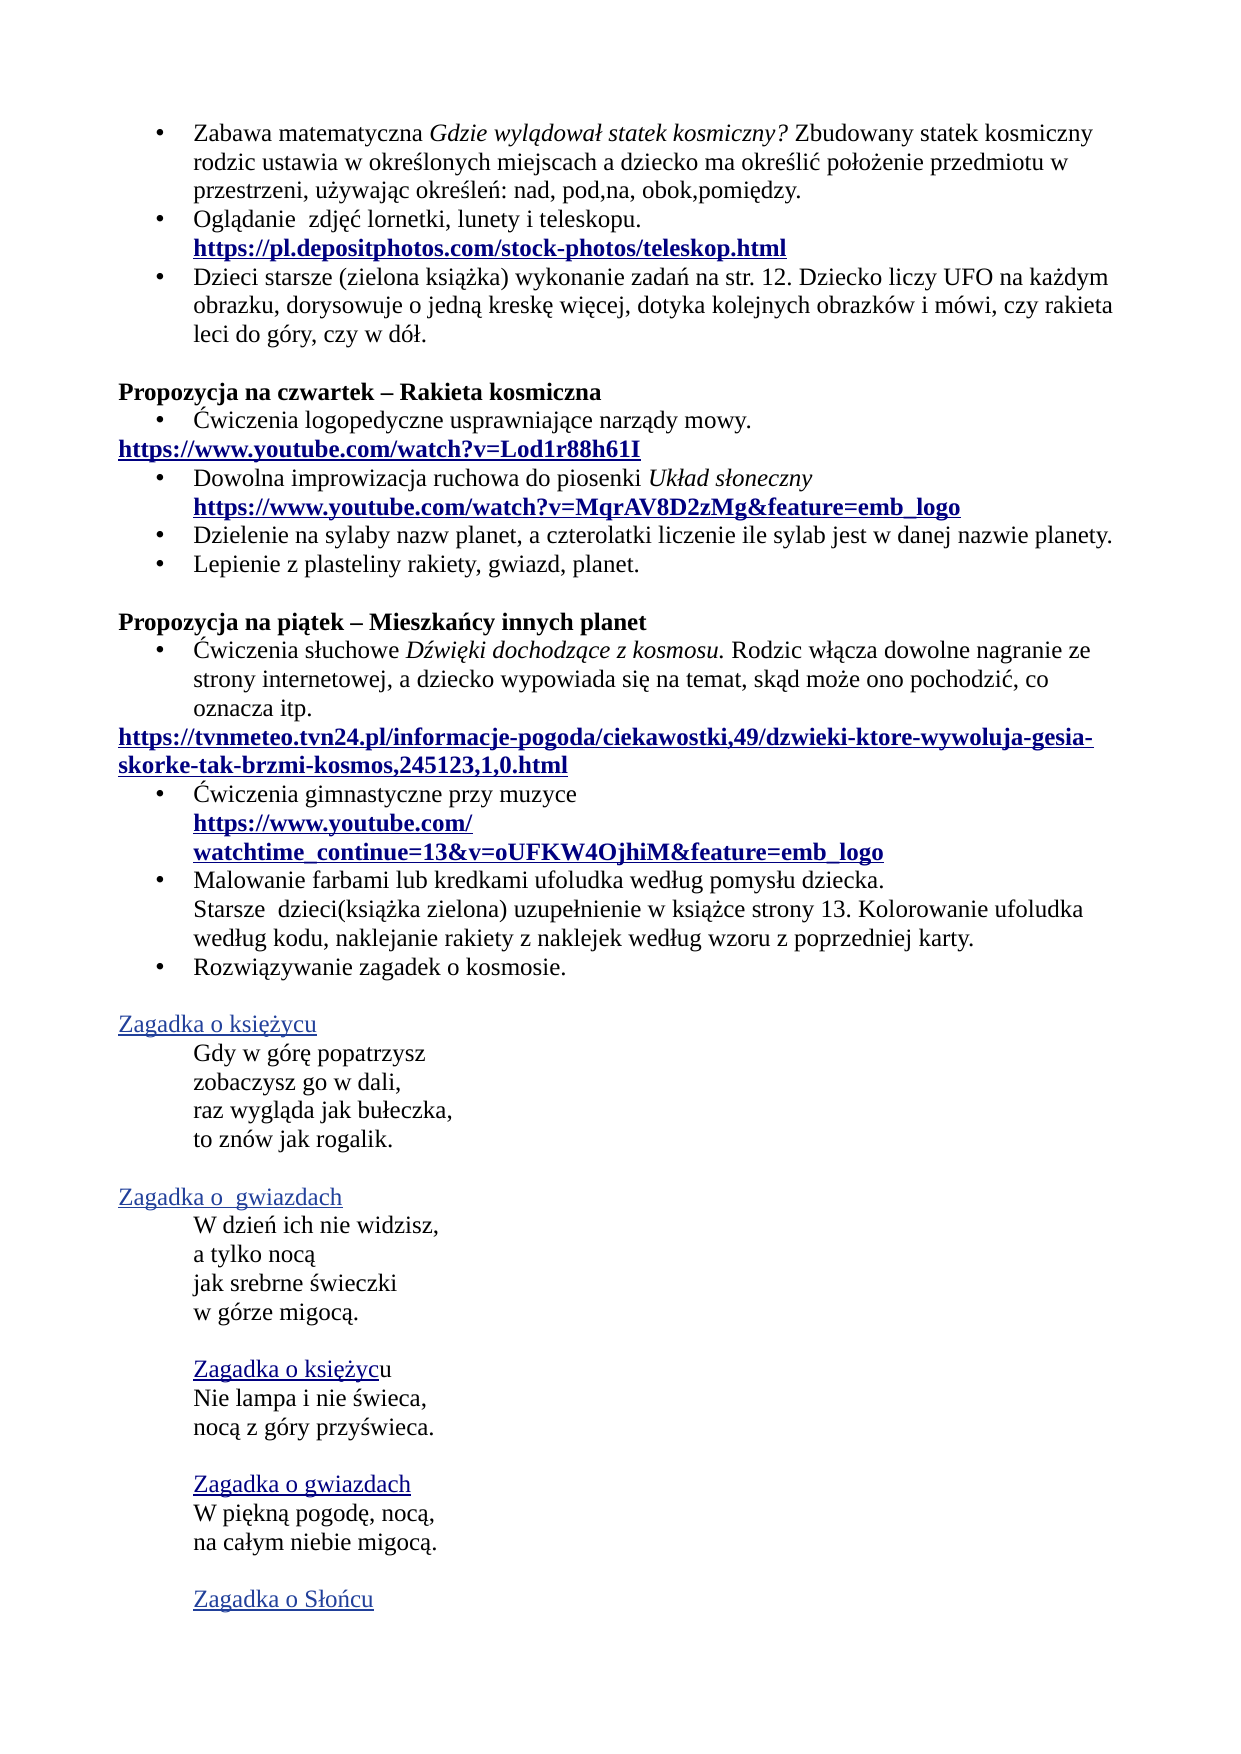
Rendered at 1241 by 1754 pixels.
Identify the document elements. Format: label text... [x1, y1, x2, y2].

text Propozycja na piątek – Mieszkańcy innych planet [118, 607, 1122, 636]
list Oglądanie zdjęć lornetki, lunety i teleskopu. [156, 204, 1122, 233]
list Ćwiczenia logopedyczne usprawniające narządy mowy. [156, 406, 1122, 434]
list Gdy w górę popatrzysz zobaczysz go w dali, raz wygląda jak bułeczka, to znów jak rogalik. [156, 1038, 1122, 1153]
list W dzień ich nie widzisz, a tylko nocą jak srebrne świeczki w górze migocą. [156, 1211, 1122, 1326]
list https://pl.depositphotos.com/stock-photos/teleskop.html [156, 233, 1122, 262]
text Zagadka o gwiazdach [118, 1182, 1122, 1211]
list Zagadka o Słońcu [156, 1584, 1122, 1613]
list Starsze dzieci(książka zielona) uzupełnienie w książce strony 13. Kolorowanie ufoludka według kodu, naklejanie rakiety z naklejek według wzoru z poprzedniej karty. [156, 894, 1122, 952]
list Zabawa matematyczna Gdzie wylądował statek kosmiczny? Zbudowany statek kosmiczny rodzic ustawia w określonych miejscach a dziecko ma określić położenie przedmiotu w przestrzeni, używając określeń: nad, pod,na, obok,pomiędzy. [156, 118, 1122, 204]
text https://tvnmeteo.tvn24.pl/informacje-pogoda/ciekawostki,49/dzwieki-ktore-wywoluja-gesia-skorke-tak-brzmi-kosmos,245123,1,0.html [118, 722, 1122, 779]
list Nie lampa i nie świeca, [156, 1383, 1122, 1412]
list Rozwiązywanie zagadek o kosmosie. [156, 952, 1122, 981]
list Lepienie z plasteliny rakiety, gwiazd, planet. [156, 549, 1122, 578]
list Dzielenie na sylaby nazw planet, a czterolatki liczenie ile sylab jest w danej nazwie planety. [156, 521, 1122, 549]
list https://www.youtube.com/watch?v=MqrAV8D2zMg&feature=emb_logo [156, 492, 1122, 521]
list nocą z góry przyświeca. [156, 1412, 1122, 1441]
list Zagadka o księżycu [156, 1354, 1122, 1383]
text Propozycja na czwartek – Rakieta kosmiczna [118, 377, 1122, 406]
list https://www.youtube.com/watchtime_continue=13&v=oUFKW4OjhiM&feature=emb_logo [156, 808, 1122, 866]
list Dowolna improwizacja ruchowa do piosenki Układ słoneczny [156, 463, 1122, 492]
list Malowanie farbami lub kredkami ufoludka według pomysłu dziecka. [156, 866, 1122, 894]
text https://www.youtube.com/watch?v=Lod1r88h61I [118, 434, 1122, 463]
list W piękną pogodę, nocą, [156, 1498, 1122, 1527]
text Zagadka o księżycu [118, 1009, 1122, 1038]
list Ćwiczenia gimnastyczne przy muzyce [156, 779, 1122, 808]
list Ćwiczenia słuchowe Dźwięki dochodzące z kosmosu. Rodzic włącza dowolne nagranie ze strony internetowej, a dziecko wypowiada się na temat, skąd może ono pochodzić, co oznacza itp. [156, 636, 1122, 722]
list Zagadka o gwiazdach [156, 1469, 1122, 1498]
list Dzieci starsze (zielona książka) wykonanie zadań na str. 12. Dziecko liczy UFO na każdym obrazku, dorysowuje o jedną kreskę więcej, dotyka kolejnych obrazków i mówi, czy rakieta leci do góry, czy w dół. [156, 262, 1122, 348]
list na całym niebie migocą. [156, 1527, 1122, 1556]
